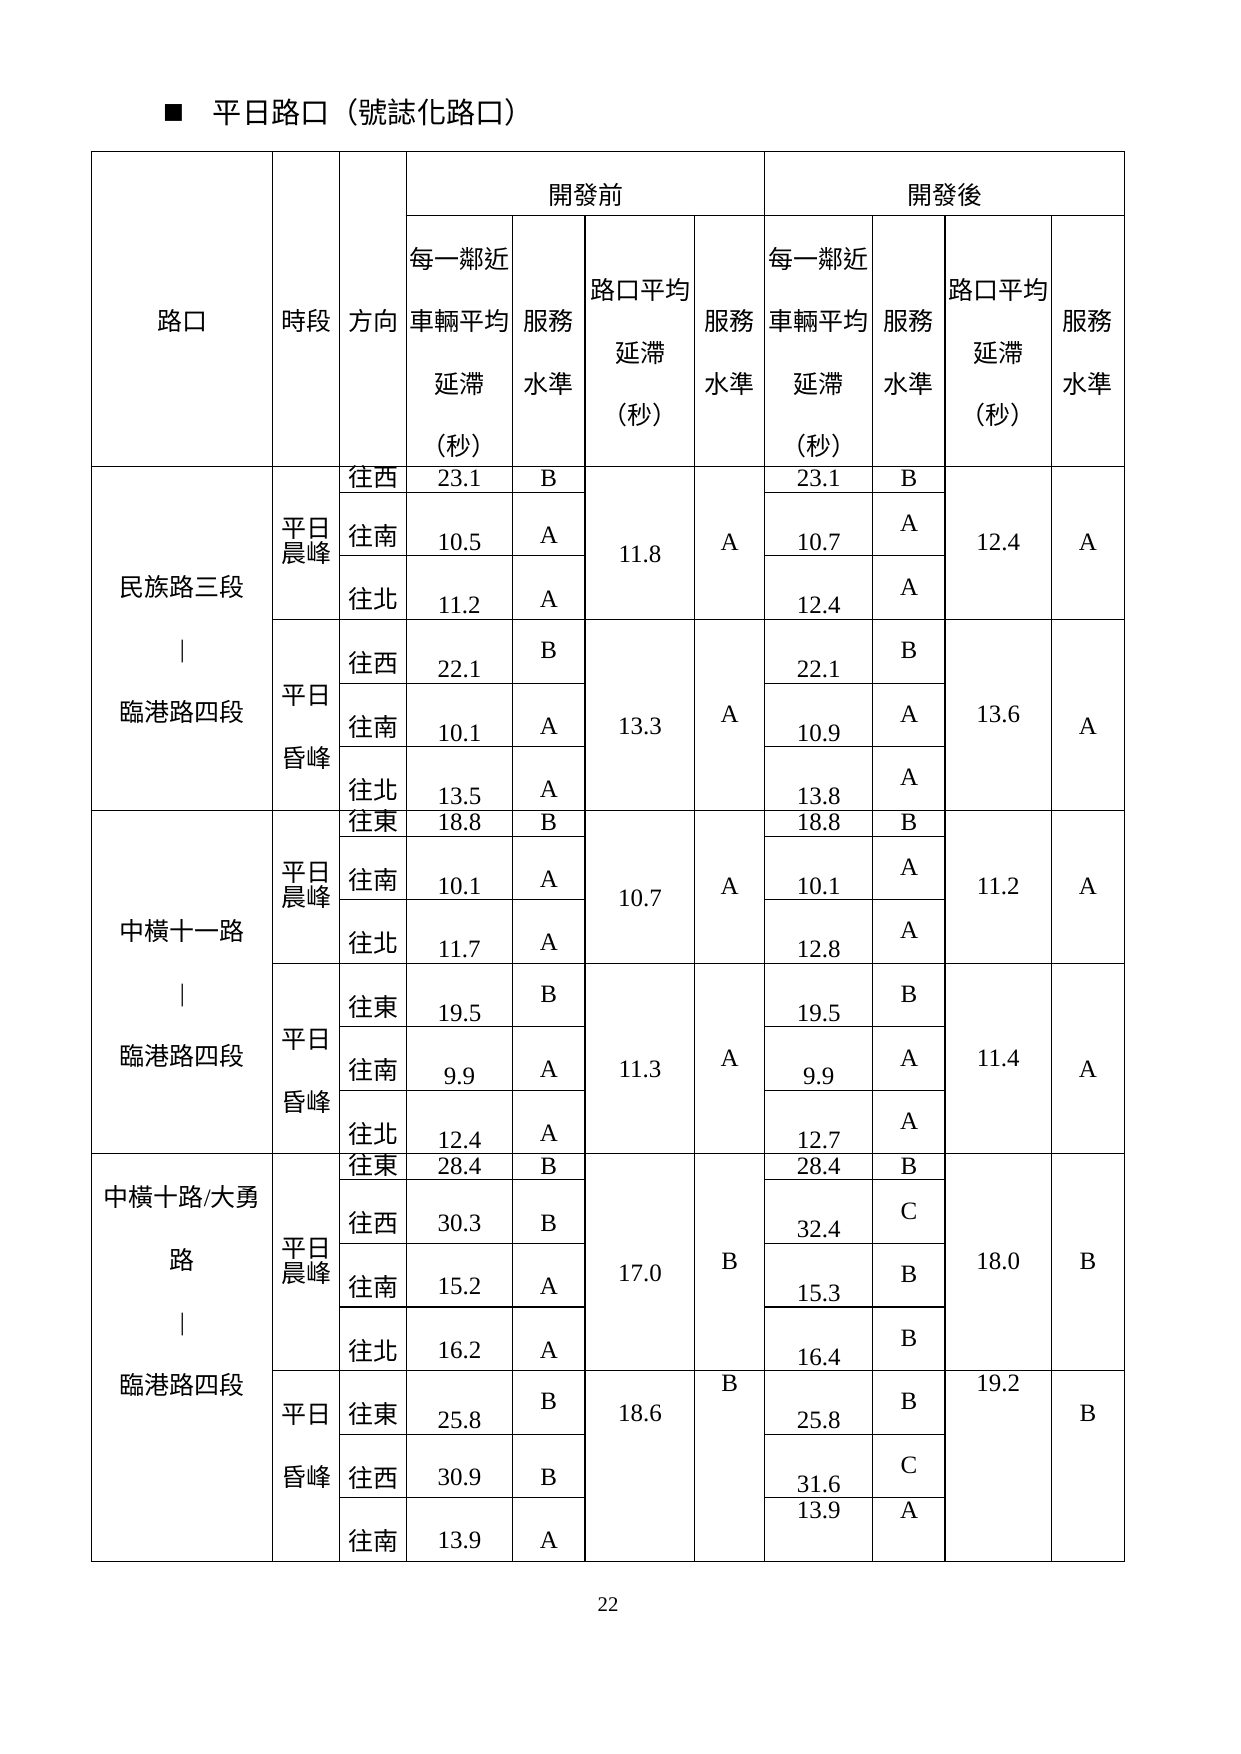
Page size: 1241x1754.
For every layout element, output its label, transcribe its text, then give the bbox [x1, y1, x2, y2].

table_cell A [513, 837, 584, 899]
table_cell A [513, 1027, 584, 1090]
table_cell B [695, 1371, 764, 1561]
table_cell B [873, 964, 944, 1026]
table_cell 往南 [340, 837, 406, 899]
table_cell 平日昏峰 [273, 964, 339, 1153]
table_cell A [873, 1027, 944, 1090]
table_cell 30.9 [407, 1435, 512, 1497]
table_cell A [873, 1091, 944, 1153]
table_cell 服務水準 [873, 216, 944, 466]
table_cell 11.3 [586, 964, 694, 1153]
table_cell 18.6 [586, 1371, 694, 1561]
table_cell A [513, 747, 584, 809]
table_cell 23.1 [407, 467, 512, 492]
table_cell 32.4 [765, 1180, 872, 1243]
table_cell A [873, 837, 944, 899]
table_cell 13.9 [765, 1498, 872, 1561]
table_cell B [873, 1244, 944, 1306]
table_cell 16.2 [407, 1308, 512, 1370]
table_cell 往南 [340, 1027, 406, 1090]
table_header 開發後 [765, 152, 1124, 215]
table_cell 10.1 [407, 684, 512, 746]
table_cell 往南 [340, 1244, 406, 1306]
table_cell A [873, 493, 944, 555]
table_cell 每一鄰近車輛平均延滯（秒） [407, 216, 512, 466]
table_cell 31.6 [765, 1435, 872, 1497]
table_cell 10.5 [407, 493, 512, 555]
table_cell B [513, 811, 584, 836]
table_cell 往北 [340, 747, 406, 809]
table_cell 10.7 [765, 493, 872, 555]
table_cell 12.4 [407, 1091, 512, 1153]
table_cell 往東 [340, 811, 406, 836]
table_cell 往東 [340, 1371, 406, 1433]
table_cell 13.6 [946, 620, 1051, 809]
table_cell 25.8 [765, 1371, 872, 1433]
table_cell 19.5 [765, 964, 872, 1026]
table_cell A [1052, 964, 1124, 1153]
table_cell 中橫十路/大勇路 | 臨港路四段 [92, 1154, 272, 1561]
table_cell 服務水準 [513, 216, 584, 466]
table_cell 往北 [340, 900, 406, 963]
table_cell 往北 [340, 556, 406, 619]
table_cell 11.7 [407, 900, 512, 963]
table_cell 19.5 [407, 964, 512, 1026]
table_cell 12.7 [765, 1091, 872, 1153]
table_cell A [1052, 467, 1124, 619]
table_cell 16.4 [765, 1308, 872, 1370]
table_cell 30.3 [407, 1180, 512, 1243]
table_header 開發前 [407, 152, 764, 215]
table_cell 13.5 [407, 747, 512, 809]
table_cell B [513, 964, 584, 1026]
table_cell 10.1 [765, 837, 872, 899]
table_cell 10.1 [407, 837, 512, 899]
table_cell 每一鄰近車輛平均延滯（秒） [765, 216, 872, 466]
table_cell A [513, 684, 584, 746]
table_cell B [513, 1180, 584, 1243]
table_cell 13.8 [765, 747, 872, 809]
table_cell 11.4 [946, 964, 1051, 1153]
table_cell A [695, 811, 764, 963]
table_cell C [873, 1180, 944, 1243]
table_cell 路口平均延滯（秒） [946, 216, 1051, 466]
table_cell A [513, 1498, 584, 1561]
table_cell 往北 [340, 1091, 406, 1153]
table_cell 28.4 [407, 1154, 512, 1179]
table_cell B [513, 1154, 584, 1179]
table_cell 往西 [340, 620, 406, 682]
table_cell 17.0 [586, 1154, 694, 1370]
table_cell 服務水準 [695, 216, 764, 466]
table_cell 平日昏峰 [273, 1371, 339, 1561]
table_cell A [513, 900, 584, 963]
table_cell A [873, 556, 944, 619]
table_cell B [695, 1154, 764, 1370]
table_cell 28.4 [765, 1154, 872, 1179]
table_cell A [873, 900, 944, 963]
table_cell A [513, 556, 584, 619]
table_cell B [873, 1308, 944, 1370]
table_cell 19.2 [946, 1371, 1051, 1561]
table_cell 13.3 [586, 620, 694, 809]
table_cell 18.8 [765, 811, 872, 836]
table_cell A [513, 1244, 584, 1306]
table_cell B [873, 1154, 944, 1179]
table_cell B [513, 620, 584, 682]
table_cell 12.4 [946, 467, 1051, 619]
table_cell B [513, 467, 584, 492]
table_cell 往東 [340, 964, 406, 1026]
table_cell 平日昏峰 [273, 620, 339, 809]
table_cell A [695, 467, 764, 619]
table_cell 中橫十一路 | 臨港路四段 [92, 811, 272, 1153]
table_cell 10.7 [586, 811, 694, 963]
table_cell 25.8 [407, 1371, 512, 1433]
table_cell 民族路三段 | 臨港路四段 [92, 467, 272, 809]
table_cell 11.2 [946, 811, 1051, 963]
table_cell B [513, 1371, 584, 1433]
table_cell 平日晨峰 [273, 467, 339, 619]
table_cell 平日晨峰 [273, 811, 339, 963]
table_cell B [873, 620, 944, 682]
table_cell A [873, 684, 944, 746]
table_cell A [513, 493, 584, 555]
table_cell C [873, 1435, 944, 1497]
table_cell 15.2 [407, 1244, 512, 1306]
table_cell B [873, 811, 944, 836]
table_cell 往南 [340, 493, 406, 555]
table_cell B [1052, 1154, 1124, 1370]
table_cell A [873, 1498, 944, 1561]
table_cell B [873, 467, 944, 492]
table_cell 10.9 [765, 684, 872, 746]
table_cell 往南 [340, 1498, 406, 1561]
table_cell A [513, 1308, 584, 1370]
table_header 時段 [273, 152, 339, 466]
table_cell 9.9 [765, 1027, 872, 1090]
table_cell 平日晨峰 [273, 1154, 339, 1370]
table_cell A [1052, 620, 1124, 809]
table_cell A [513, 1091, 584, 1153]
table_cell 22.1 [407, 620, 512, 682]
table_cell B [1052, 1371, 1124, 1561]
list 平日路口（號誌化路口） [162, 90, 1053, 132]
table_cell 12.8 [765, 900, 872, 963]
table_cell A [695, 620, 764, 809]
table_cell 9.9 [407, 1027, 512, 1090]
table_cell A [873, 747, 944, 809]
table_cell 往北 [340, 1308, 406, 1370]
table_header 方向 [340, 152, 406, 466]
table_cell 15.3 [765, 1244, 872, 1306]
table_cell 23.1 [765, 467, 872, 492]
table_cell 往西 [340, 1435, 406, 1497]
table_cell 12.4 [765, 556, 872, 619]
table_cell 往南 [340, 684, 406, 746]
table_cell B [873, 1371, 944, 1433]
table_header 路口 [92, 152, 272, 466]
table_cell 18.8 [407, 811, 512, 836]
table_cell 13.9 [407, 1498, 512, 1561]
table_cell 路口平均延滯（秒） [586, 216, 694, 466]
table_cell 往西 [340, 467, 406, 492]
table_cell 11.2 [407, 556, 512, 619]
table_cell A [695, 964, 764, 1153]
table_cell 18.0 [946, 1154, 1051, 1370]
table_cell 往西 [340, 1180, 406, 1243]
table_cell 11.8 [586, 467, 694, 619]
table_cell B [513, 1435, 584, 1497]
table_cell 22.1 [765, 620, 872, 682]
table_cell 往東 [340, 1154, 406, 1179]
table_cell A [1052, 811, 1124, 963]
table_cell 服務水準 [1052, 216, 1124, 466]
